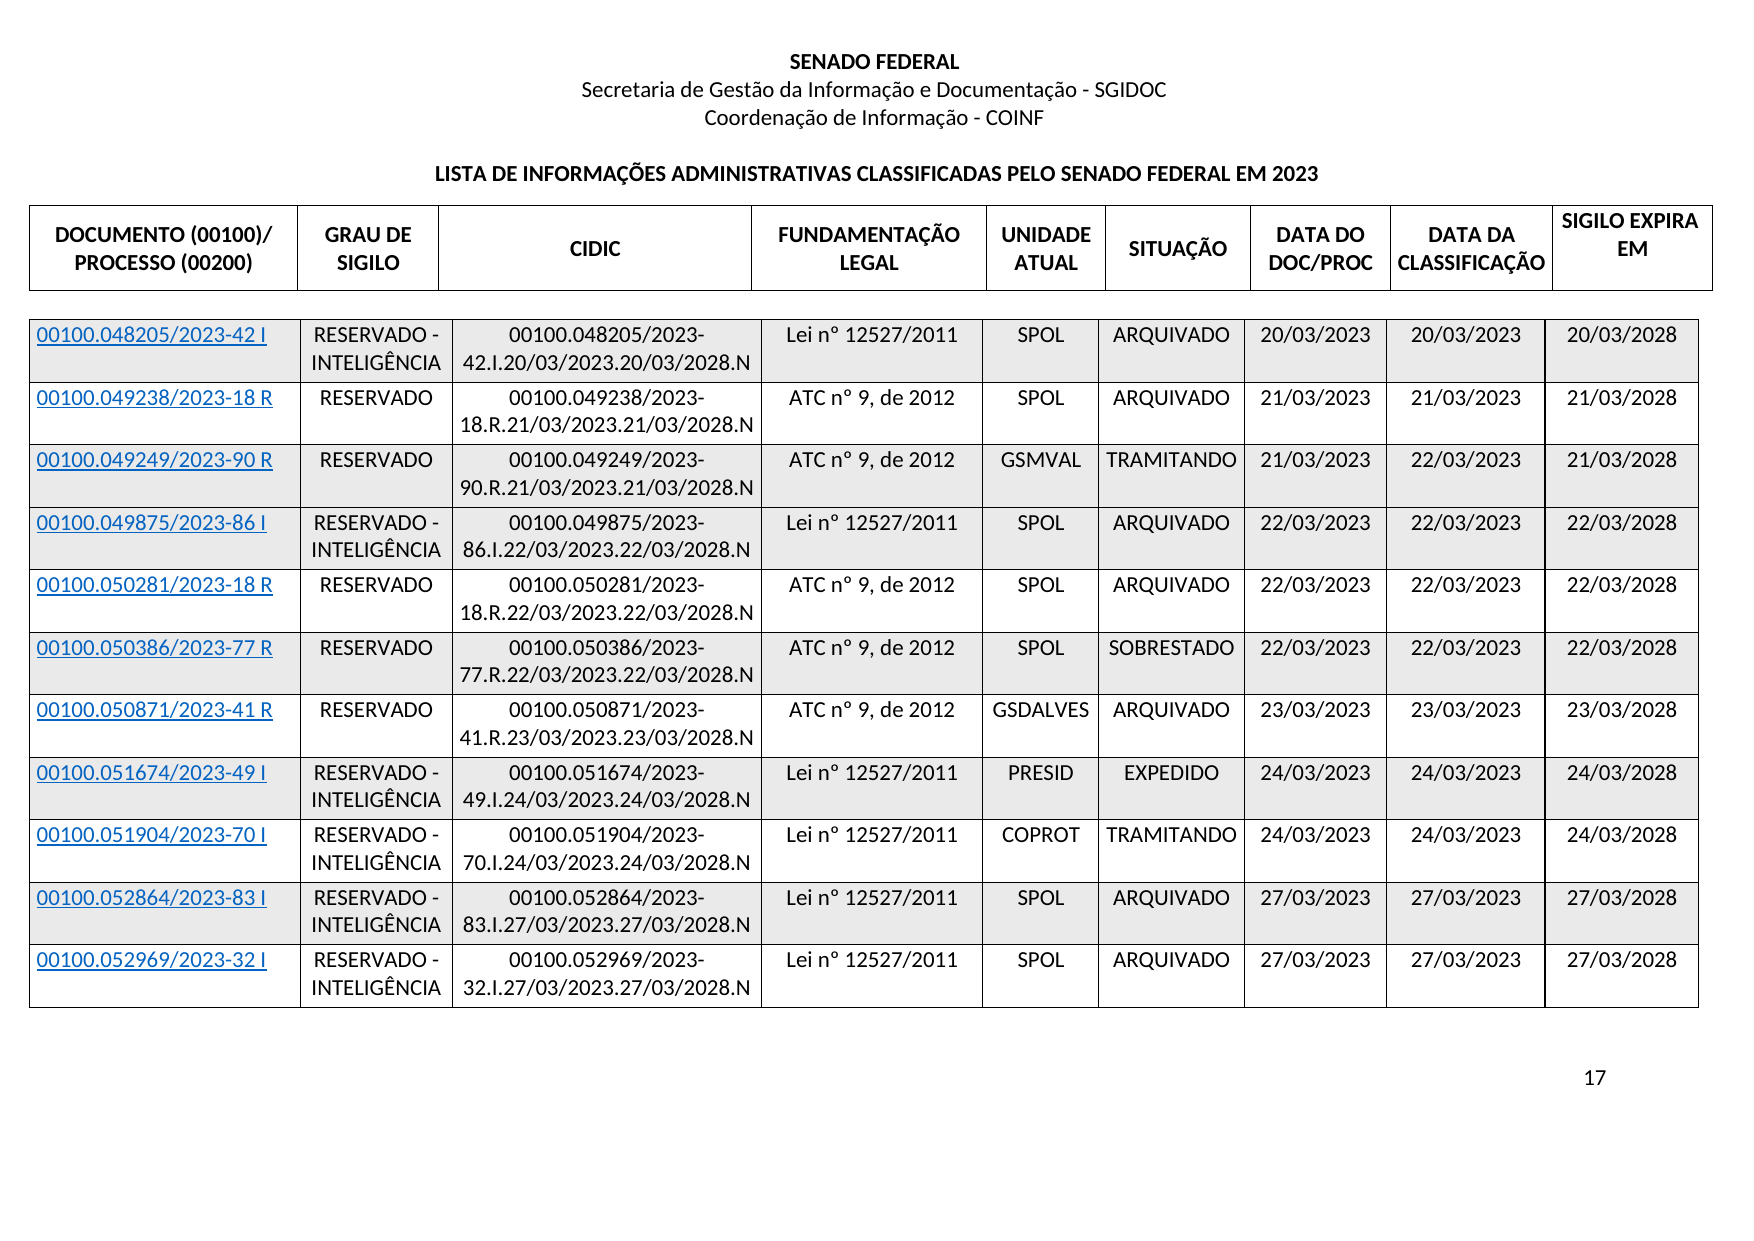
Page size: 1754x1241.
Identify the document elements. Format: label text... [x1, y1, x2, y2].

table_cell RESERVADO - INTELIGÊNCIA [301, 945, 452, 1007]
table_cell [1699, 944, 1713, 1007]
table_cell ARQUIVADO [1099, 320, 1244, 382]
table_cell 21/03/2023 [1245, 383, 1386, 444]
table_cell RESERVADO [301, 695, 452, 757]
table_cell 21/03/2023 [1245, 445, 1386, 507]
table_cell 00100.052969/2023-32 I [30, 945, 300, 1007]
table_cell RESERVADO [301, 633, 452, 694]
table_cell RESERVADO - INTELIGÊNCIA [301, 883, 452, 944]
table_cell 00100.052864/2023-83 I [30, 883, 300, 944]
table_cell 00100.048205/2023-42 I [30, 320, 300, 382]
table_cell SPOL [983, 383, 1098, 444]
table_cell 22/03/2028 [1546, 508, 1698, 569]
table_cell 00100.048205/2023-42.I.20/03/2023.20/03/2028.N [453, 320, 761, 382]
table_cell ATC nº 9, de 2012 [762, 383, 982, 444]
table_cell Lei nº 12527/2011 [762, 820, 982, 882]
table_cell TRAMITANDO [1099, 445, 1244, 507]
table_cell [1699, 632, 1713, 694]
table_cell ARQUIVADO [1099, 945, 1244, 1007]
table_cell RESERVADO - INTELIGÊNCIA [301, 320, 452, 382]
table_cell Lei nº 12527/2011 [762, 945, 982, 1007]
table_cell 21/03/2023 [1387, 383, 1544, 444]
table_cell 24/03/2023 [1387, 820, 1544, 882]
table_cell SPOL [983, 570, 1098, 632]
table_cell 22/03/2028 [1546, 633, 1698, 694]
table_cell 24/03/2028 [1546, 758, 1698, 819]
table_cell ARQUIVADO [1099, 695, 1244, 757]
table_cell SPOL [983, 508, 1098, 569]
table_cell SPOL [983, 633, 1098, 694]
table_cell [1699, 819, 1713, 882]
table_cell ARQUIVADO [1099, 883, 1244, 944]
table_cell [1699, 882, 1713, 944]
table_cell 00100.049238/2023-18.R.21/03/2023.21/03/2028.N [453, 383, 761, 444]
table_cell Lei nº 12527/2011 [762, 320, 982, 382]
table_cell 27/03/2023 [1245, 883, 1386, 944]
table_cell RESERVADO - INTELIGÊNCIA [301, 508, 452, 569]
table_cell 22/03/2023 [1387, 570, 1544, 632]
table_cell 00100.050281/2023-18.R.22/03/2023.22/03/2028.N [453, 570, 761, 632]
table_cell [1699, 507, 1713, 569]
table_cell 00100.050386/2023-77.R.22/03/2023.22/03/2028.N [453, 633, 761, 694]
table_cell Lei nº 12527/2011 [762, 758, 982, 819]
table_cell 24/03/2023 [1387, 758, 1544, 819]
table_cell 00100.052969/2023-32.I.27/03/2023.27/03/2028.N [453, 945, 761, 1007]
table_cell ATC nº 9, de 2012 [762, 695, 982, 757]
table_cell 27/03/2023 [1387, 883, 1544, 944]
table_cell 21/03/2028 [1546, 383, 1698, 444]
table_cell 00100.050386/2023-77 R [30, 633, 300, 694]
table_cell SPOL [983, 945, 1098, 1007]
table_cell 00100.051674/2023-49 I [30, 758, 300, 819]
table_cell 22/03/2023 [1245, 633, 1386, 694]
table_cell 20/03/2023 [1387, 320, 1544, 382]
table_cell EXPEDIDO [1099, 758, 1244, 819]
table_cell PRESID [983, 758, 1098, 819]
table_cell 21/03/2028 [1546, 445, 1698, 507]
table_cell 27/03/2023 [1387, 945, 1544, 1007]
table_cell 22/03/2023 [1387, 508, 1544, 569]
table_cell GSMVAL [983, 445, 1098, 507]
table_cell 24/03/2028 [1546, 820, 1698, 882]
table_cell [1699, 569, 1713, 632]
table_cell 00100.049249/2023-90 R [30, 445, 300, 507]
table_cell ATC nº 9, de 2012 [762, 445, 982, 507]
table_cell 22/03/2023 [1387, 633, 1544, 694]
table_cell ARQUIVADO [1099, 508, 1244, 569]
table_cell 00100.049875/2023-86.I.22/03/2023.22/03/2028.N [453, 508, 761, 569]
table_cell 00100.050281/2023-18 R [30, 570, 300, 632]
table_cell 23/03/2028 [1546, 695, 1698, 757]
table_cell 22/03/2023 [1387, 445, 1544, 507]
table_cell 00100.050871/2023-41.R.23/03/2023.23/03/2028.N [453, 695, 761, 757]
table_cell ARQUIVADO [1099, 570, 1244, 632]
table_cell 22/03/2023 [1245, 508, 1386, 569]
table_cell 20/03/2023 [1245, 320, 1386, 382]
table_cell RESERVADO [301, 570, 452, 632]
table_cell 00100.050871/2023-41 R [30, 695, 300, 757]
table_cell [1699, 757, 1713, 819]
table_cell [1699, 382, 1713, 444]
table_cell RESERVADO - INTELIGÊNCIA [301, 758, 452, 819]
table_cell TRAMITANDO [1099, 820, 1244, 882]
table_cell 00100.049238/2023-18 R [30, 383, 300, 444]
table_cell 22/03/2028 [1546, 570, 1698, 632]
table_cell RESERVADO [301, 383, 452, 444]
table_cell 00100.051904/2023-70.I.24/03/2023.24/03/2028.N [453, 820, 761, 882]
table_cell SOBRESTADO [1099, 633, 1244, 694]
table_cell 24/03/2023 [1245, 758, 1386, 819]
table_cell [1699, 694, 1713, 757]
table_cell 00100.049249/2023-90.R.21/03/2023.21/03/2028.N [453, 445, 761, 507]
table_cell 00100.051904/2023-70 I [30, 820, 300, 882]
table_cell 27/03/2023 [1245, 945, 1386, 1007]
table_cell 00100.052864/2023-83.I.27/03/2023.27/03/2028.N [453, 883, 761, 944]
table_cell GSDALVES [983, 695, 1098, 757]
table_cell [1699, 444, 1713, 507]
table_cell 00100.051674/2023-49.I.24/03/2023.24/03/2028.N [453, 758, 761, 819]
table_cell RESERVADO [301, 445, 452, 507]
table_cell 23/03/2023 [1245, 695, 1386, 757]
table_cell Lei nº 12527/2011 [762, 883, 982, 944]
table_cell 27/03/2028 [1546, 883, 1698, 944]
table_cell [1699, 319, 1713, 382]
table_cell 27/03/2028 [1546, 945, 1698, 1007]
table_cell ATC nº 9, de 2012 [762, 633, 982, 694]
table_cell 00100.049875/2023-86 I [30, 508, 300, 569]
table_cell COPROT [983, 820, 1098, 882]
table_cell ATC nº 9, de 2012 [762, 570, 982, 632]
table_cell SPOL [983, 320, 1098, 382]
table_cell 22/03/2023 [1245, 570, 1386, 632]
table_cell 20/03/2028 [1546, 320, 1698, 382]
table_cell 23/03/2023 [1387, 695, 1544, 757]
table_cell ARQUIVADO [1099, 383, 1244, 444]
table_cell RESERVADO - INTELIGÊNCIA [301, 820, 452, 882]
table_cell SPOL [983, 883, 1098, 944]
table_cell 24/03/2023 [1245, 820, 1386, 882]
table_cell Lei nº 12527/2011 [762, 508, 982, 569]
